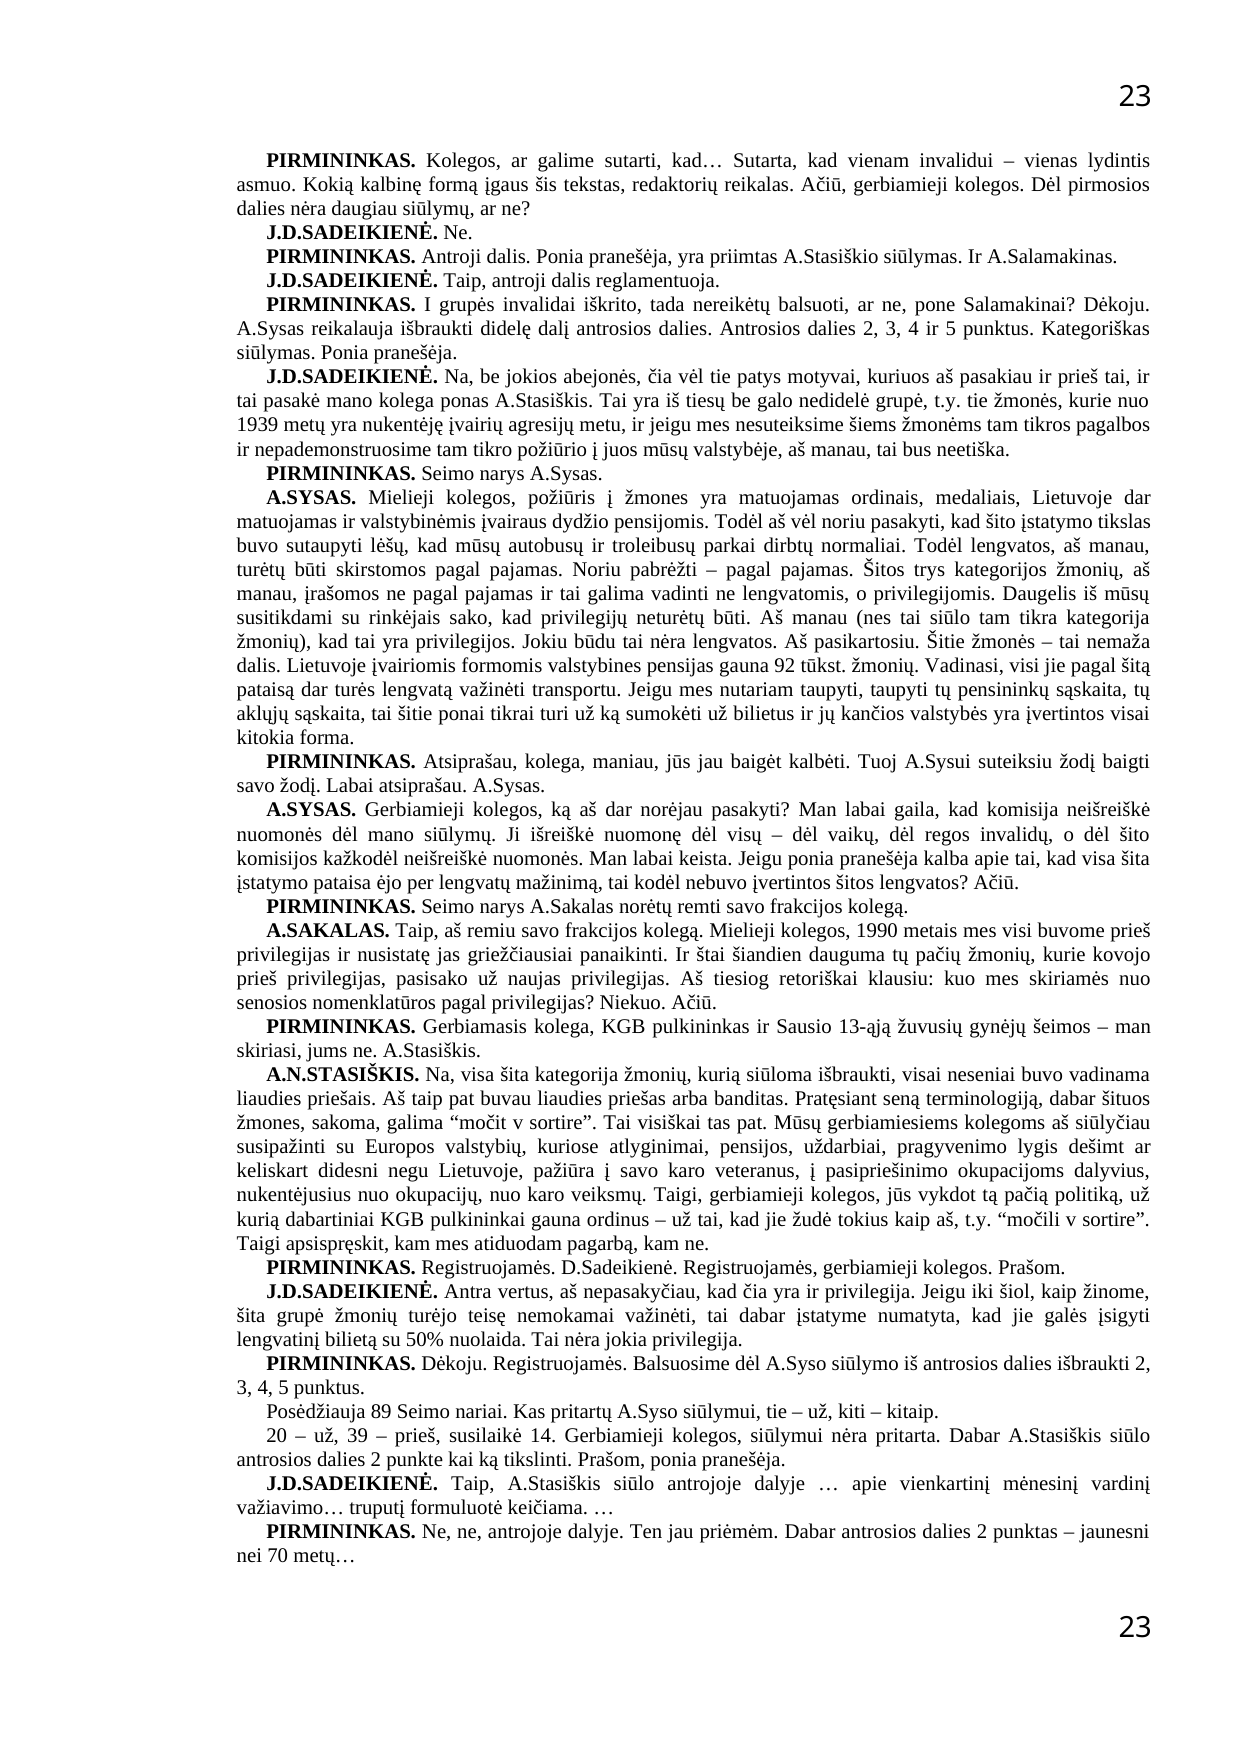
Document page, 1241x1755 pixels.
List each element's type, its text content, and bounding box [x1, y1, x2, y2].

text PIRMININKAS. Gerbiamasis kolega, KGB pulkininkas ir Sausio 13-ąją žuvusių gynėjų šeimos – man skiriasi, jums ne. A.Stasiškis. [236, 1014, 1152, 1062]
text PIRMININKAS. Antroji dalis. Ponia pranešėja, yra priimtas A.Stasiškio siūlymas. Ir A.Salamakinas. [236, 244, 1152, 268]
text J.D.SADEIKIENĖ. Na, be jokios abejonės, čia vėl tie patys motyvai, kuriuos aš pasakiau ir prieš tai, ir tai pasakė mano kolega ponas A.Stasiškis. Tai yra iš tiesų be galo nedidelė grupė, t.y. tie žmonės, kurie nuo 1939 metų yra nukentėję įvairių agresijų metu, ir jeigu mes nesuteiksime šiems žmonėms tam tikros pagalbos ir nepademonstruosime tam tikro požiūrio į juos mūsų valstybėje, aš manau, tai bus neetiška. [236, 364, 1152, 461]
text PIRMININKAS. Seimo narys A.Sakalas norėtų remti savo frakcijos kolegą. [236, 894, 1152, 918]
text 20 – už, 39 – prieš, susilaikė 14. Gerbiamieji kolegos, siūlymui nėra pritarta. Dabar A.Stasiškis siūlo antrosios dalies 2 punkte kai ką tikslinti. Prašom, ponia pranešėja. [236, 1423, 1152, 1471]
text A.N.STASIŠKIS. Na, visa šita kategorija žmonių, kurią siūloma išbraukti, visai neseniai buvo vadinama liaudies priešais. Aš taip pat buvau liaudies priešas arba banditas. Pratęsiant seną terminologiją, dabar šituos žmones, sakoma, galima “močit v sortire”. Tai visiškai tas pat. Mūsų gerbiamiesiems kolegoms aš siūlyčiau susipažinti su Europos valstybių, kuriose atlyginimai, pensijos, uždarbiai, pragyvenimo lygis dešimt ar keliskart didesni negu Lietuvoje, pažiūra į savo karo veteranus, į pasipriešinimo okupacijoms dalyvius, nukentėjusius nuo okupacijų, nuo karo veiksmų. Taigi, gerbiamieji kolegos, jūs vykdot tą pačią politiką, už kurią dabartiniai KGB pulkininkai gauna ordinus – už tai, kad jie žudė tokius kaip aš, t.y. “močili v sortire”. Taigi apsispręskit, kam mes atiduodam pagarbą, kam ne. [236, 1062, 1152, 1254]
text Posėdžiauja 89 Seimo nariai. Kas pritartų A.Syso siūlymui, tie – už, kiti – kitaip. [236, 1399, 1152, 1423]
text A.SAKALAS. Taip, aš remiu savo frakcijos kolegą. Mielieji kolegos, 1990 metais mes visi buvome prieš privilegijas ir nusistatę jas griežčiausiai panaikinti. Ir štai šiandien dauguma tų pačių žmonių, kurie kovojo prieš privilegijas, pasisako už naujas privilegijas. Aš tiesiog retoriškai klausiu: kuo mes skiriamės nuo senosios nomenklatūros pagal privilegijas? Niekuo. Ačiū. [236, 918, 1152, 1014]
text PIRMININKAS. Ne, ne, antrojoje dalyje. Ten jau priėmėm. Dabar antrosios dalies 2 punktas – jaunesni nei 70 metų… [236, 1519, 1152, 1567]
text J.D.SADEIKIENĖ. Taip, antroji dalis reglamentuoja. [236, 268, 1152, 292]
text PIRMININKAS. I grupės invalidai iškrito, tada nereikėtų balsuoti, ar ne, pone Salamakinai? Dėkoju. A.Sysas reikalauja išbraukti didelę dalį antrosios dalies. Antrosios dalies 2, 3, 4 ir 5 punktus. Kategoriškas siūlymas. Ponia pranešėja. [236, 292, 1152, 364]
text J.D.SADEIKIENĖ. Taip, A.Stasiškis siūlo antrojoje dalyje … apie vienkartinį mėnesinį vardinį važiavimo… truputį formuluotė keičiama. … [236, 1471, 1152, 1519]
text PIRMININKAS. Seimo narys A.Sysas. [236, 461, 1152, 484]
text J.D.SADEIKIENĖ. Ne. [236, 220, 1152, 244]
text PIRMININKAS. Registruojamės. D.Sadeikienė. Registruojamės, gerbiamieji kolegos. Prašom. [236, 1254, 1152, 1279]
text PIRMININKAS. Dėkoju. Registruojamės. Balsuosime dėl A.Syso siūlymo iš antrosios dalies išbraukti 2, 3, 4, 5 punktus. [236, 1351, 1152, 1399]
text PIRMININKAS. Kolegos, ar galime sutarti, kad… Sutarta, kad vienam invalidui – vienas lydintis asmuo. Kokią kalbinę formą įgaus šis tekstas, redaktorių reikalas. Ačiū, gerbiamieji kolegos. Dėl pirmosios dalies nėra daugiau siūlymų, ar ne? [236, 148, 1152, 220]
text J.D.SADEIKIENĖ. Antra vertus, aš nepasakyčiau, kad čia yra ir privilegija. Jeigu iki šiol, kaip žinome, šita grupė žmonių turėjo teisę nemokamai važinėti, tai dabar įstatyme numatyta, kad jie galės įsigyti lengvatinį bilietą su 50% nuolaida. Tai nėra jokia privilegija. [236, 1279, 1152, 1351]
text A.SYSAS. Gerbiamieji kolegos, ką aš dar norėjau pasakyti? Man labai gaila, kad komisija neišreiškė nuomonės dėl mano siūlymų. Ji išreiškė nuomonę dėl visų – dėl vaikų, dėl regos invalidų, o dėl šito komisijos kažkodėl neišreiškė nuomonės. Man labai keista. Jeigu ponia pranešėja kalba apie tai, kad visa šita įstatymo pataisa ėjo per lengvatų mažinimą, tai kodėl nebuvo įvertintos šitos lengvatos? Ačiū. [236, 797, 1152, 894]
text A.SYSAS. Mielieji kolegos, požiūris į žmones yra matuojamas ordinais, medaliais, Lietuvoje dar matuojamas ir valstybinėmis įvairaus dydžio pensijomis. Todėl aš vėl noriu pasakyti, kad šito įstatymo tikslas buvo sutaupyti lėšų, kad mūsų autobusų ir troleibusų parkai dirbtų normaliai. Todėl lengvatos, aš manau, turėtų būti skirstomos pagal pajamas. Noriu pabrėžti – pagal pajamas. Šitos trys kategorijos žmonių, aš manau, įrašomos ne pagal pajamas ir tai galima vadinti ne lengvatomis, o privilegijomis. Daugelis iš mūsų susitikdami su rinkėjais sako, kad privilegijų neturėtų būti. Aš manau (nes tai siūlo tam tikra kategorija žmonių), kad tai yra privilegijos. Jokiu būdu tai nėra lengvatos. Aš pasikartosiu. Šitie žmonės – tai nemaža dalis. Lietuvoje įvairiomis formomis valstybines pensijas gauna 92 tūkst. žmonių. Vadinasi, visi jie pagal šitą pataisą dar turės lengvatą važinėti transportu. Jeigu mes nutariam taupyti, taupyti tų pensininkų sąskaita, tų aklųjų sąskaita, tai šitie ponai tikrai turi už ką sumokėti už bilietus ir jų kančios valstybės yra įvertintos visai kitokia forma. [236, 484, 1152, 749]
text PIRMININKAS. Atsiprašau, kolega, maniau, jūs jau baigėt kalbėti. Tuoj A.Sysui suteiksiu žodį baigti savo žodį. Labai atsiprašau. A.Sysas. [236, 749, 1152, 797]
